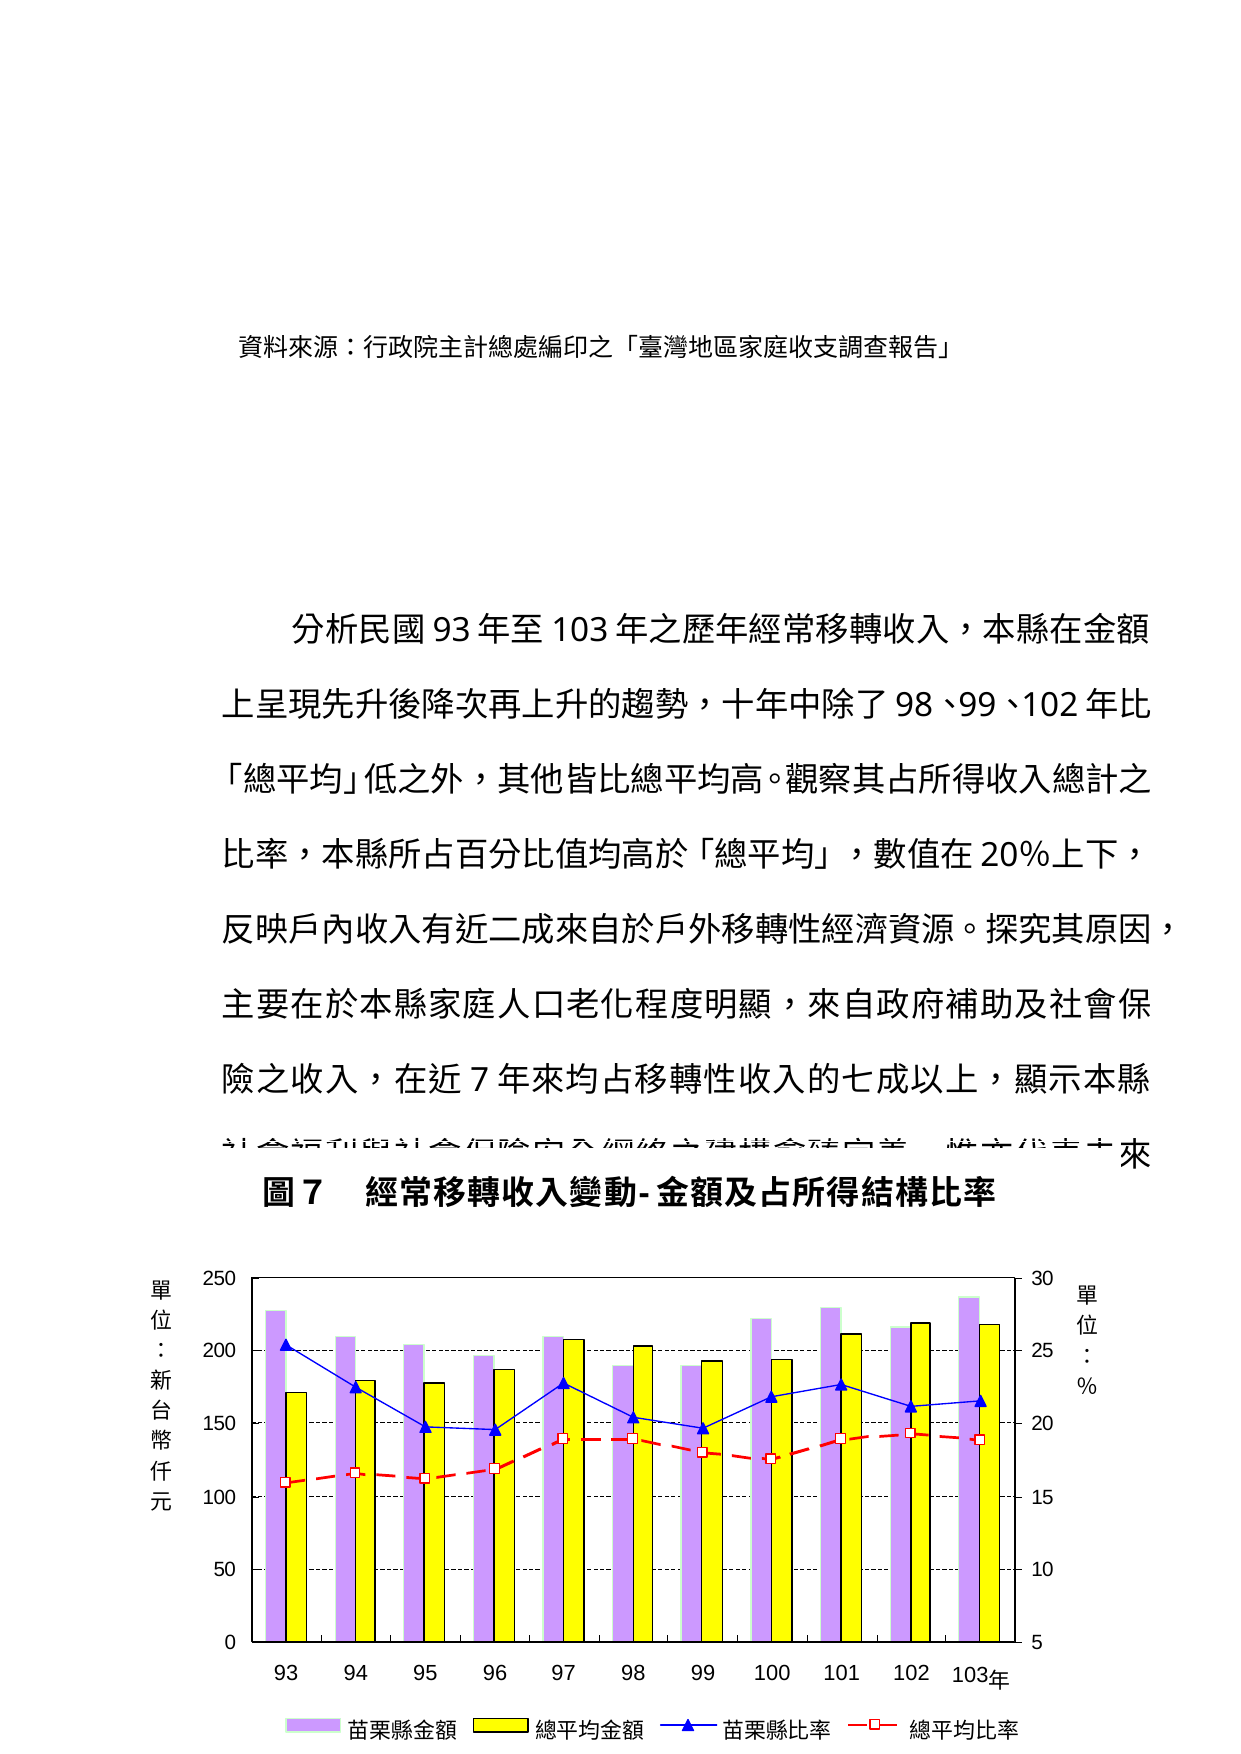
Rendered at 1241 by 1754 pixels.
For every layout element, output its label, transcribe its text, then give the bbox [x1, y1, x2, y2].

text 分析民國93年至103年之歷年經常移轉收入，本縣在金額上呈現先升後降次再上升的趨勢，十年中除了98、99、102年比「總平均」低之外，其他皆比總平均高。觀察其占所得收入總計之比率，本縣所占百分比值均高於「總平均」，數值在20％上下，反映戶內收入有近二成來自於戶外移轉性經濟資源。探究其原因，主要在於本縣家庭人口老化程度明顯，來自政府補助及社會保險之收入，在近7年來均占移轉性收入的七成以上，顯示本縣社會福利與社會保險安全網絡之建構愈臻完善，惟亦代表未來政府之社會福利支出負擔愈趨沉重。（詳圖7、表4、表5） [222, 589, 1152, 1264]
text 資料來源：行政院主計總處編印之「臺灣地區家庭收支調查報告」 [89, 327, 1152, 364]
